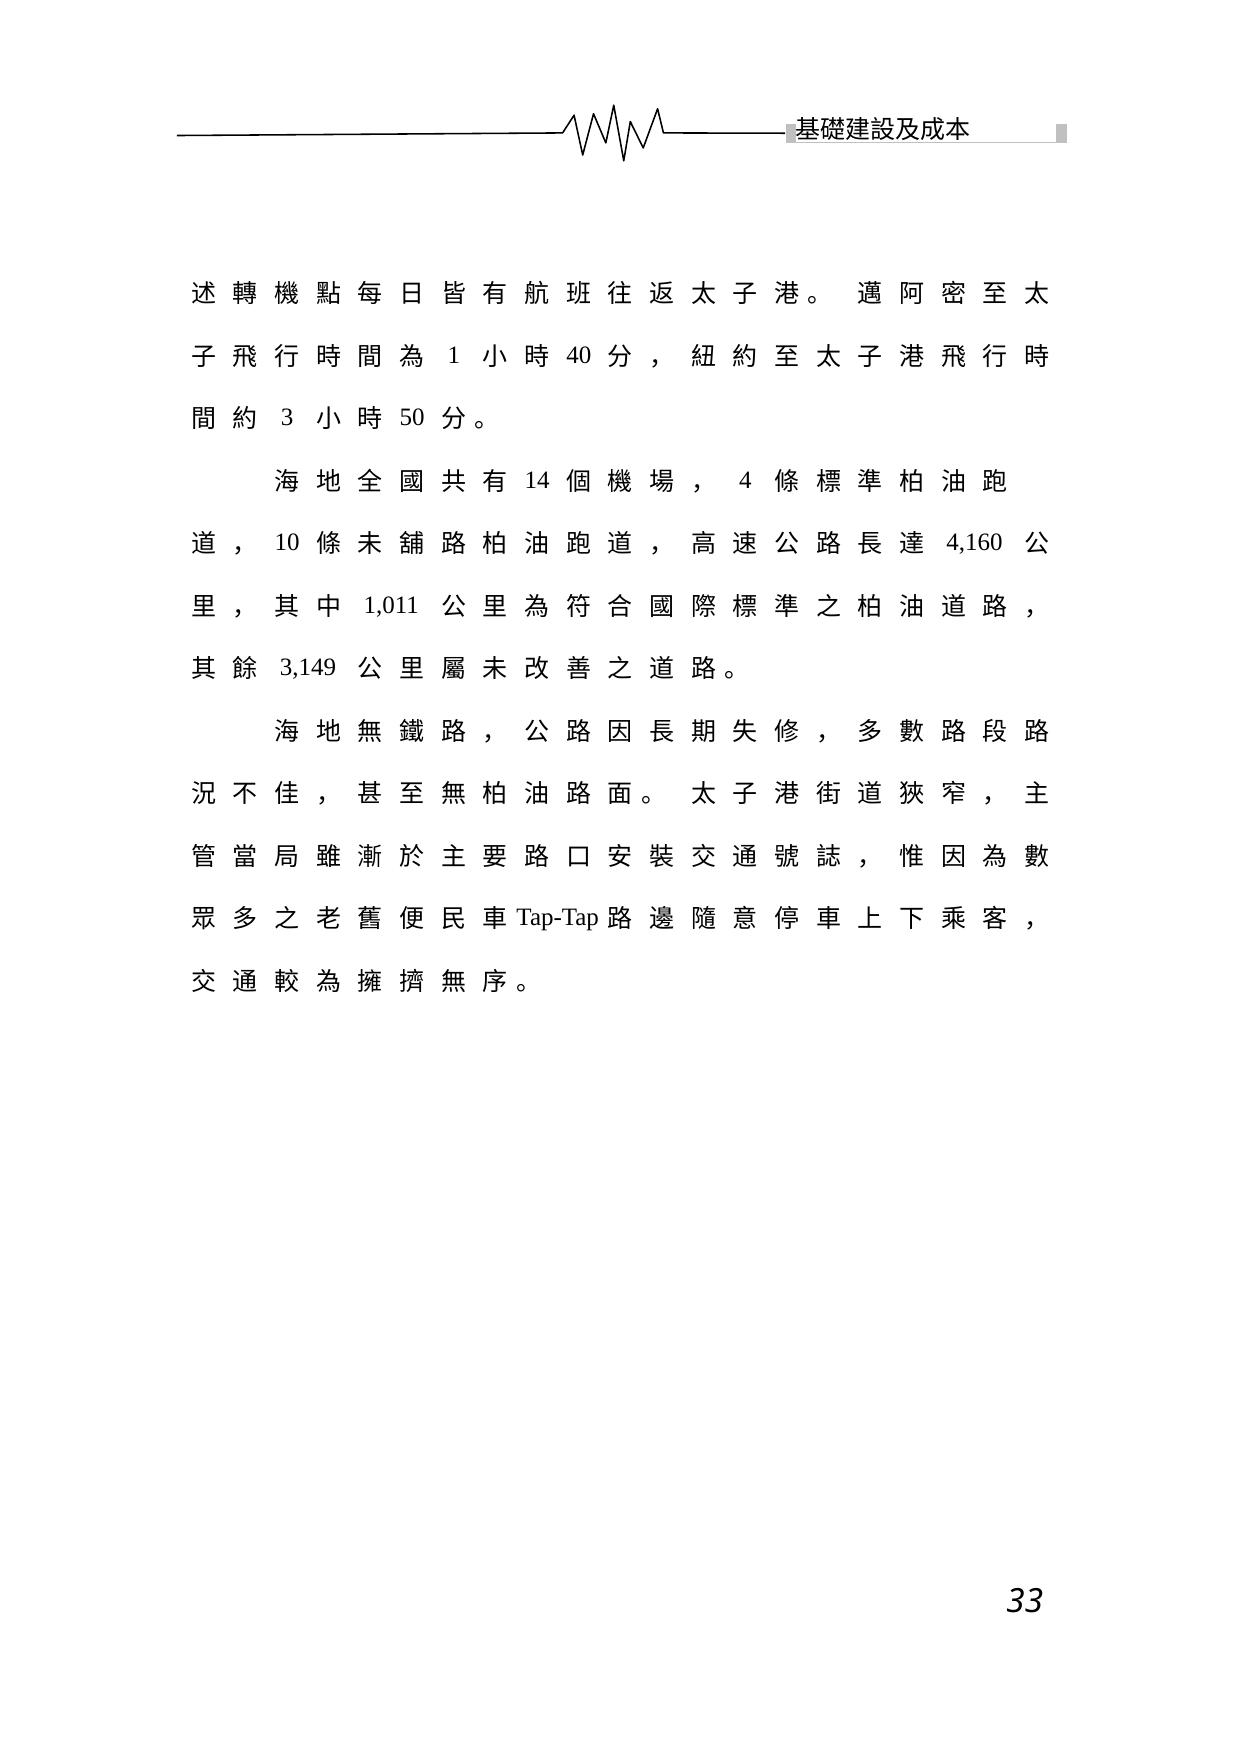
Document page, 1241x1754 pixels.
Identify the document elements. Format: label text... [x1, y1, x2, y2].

text 海地全國共有14個機場，4條標準柏油跑道，10條未舖路柏油跑道，高速公路長達4,160公里，其中1,011公里為符合國際標準之柏油道路，其餘3,149公里屬未改善之道路。 [183, 438, 1058, 688]
text 述轉機點每日皆有航班往返太子港。邁阿密至太子飛行時間為1小時40分，紐約至太子港飛行時間約3小時50分。 [183, 250, 1058, 438]
text 海地無鐵路，公路因長期失修，多數路段路況不佳，甚至無柏油路面。太子港街道狹窄，主管當局雖漸於主要路口安裝交通號誌，惟因為數眾多之老舊便民車Tap-Tap路邊隨意停車上下乘客，交通較為擁擠無序。 [183, 688, 1058, 1000]
